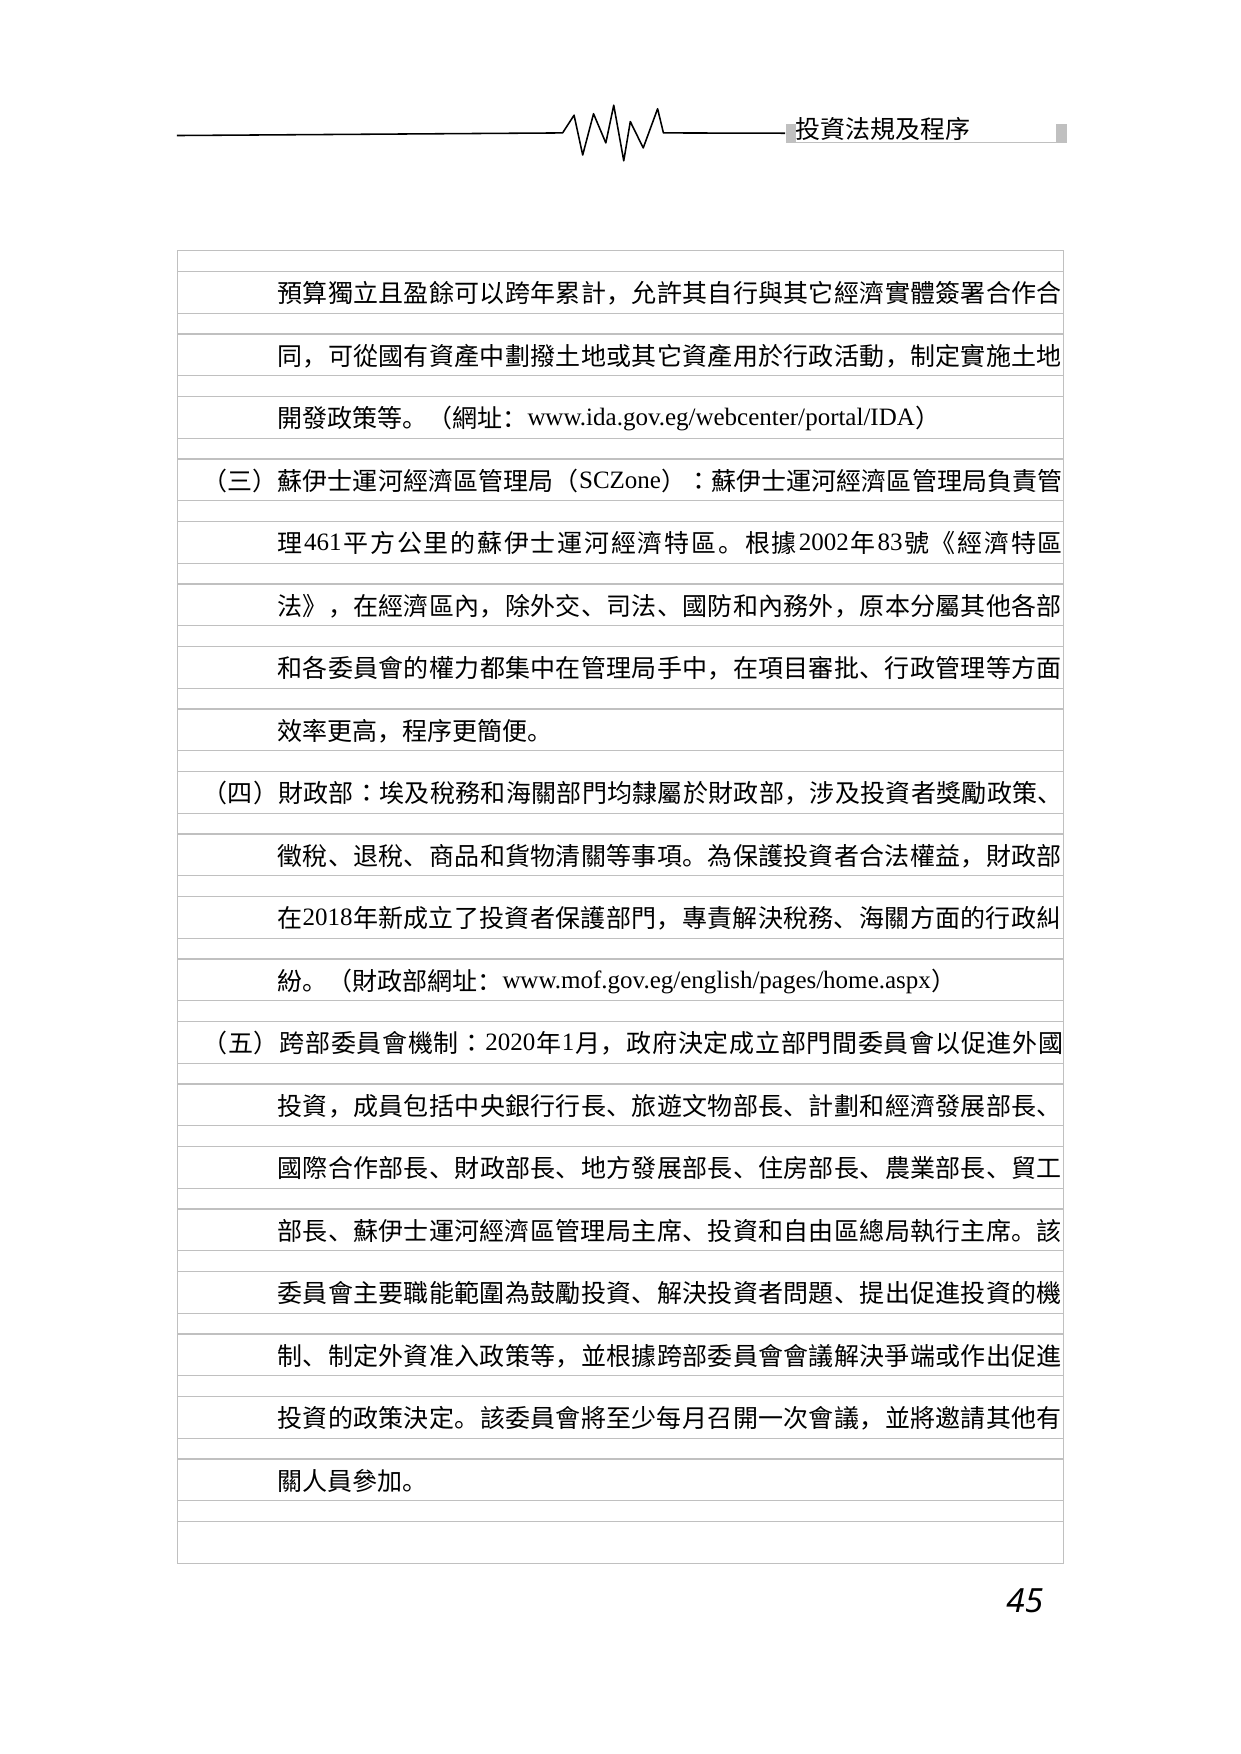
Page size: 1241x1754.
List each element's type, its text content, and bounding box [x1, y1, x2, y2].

text （五）跨部委員會機制：2020年1月，政府決定成立部門間委員會以促進外國 [202, 1022, 1063, 1063]
text [202, 1314, 1063, 1333]
text [202, 1439, 1063, 1458]
text （四）財政部：埃及稅務和海關部門均隸屬於財政部，涉及投資者獎勵政策、 [202, 772, 1063, 813]
text [202, 1064, 1063, 1083]
text 部長、蘇伊士運河經濟區管理局主席、投資和自由區總局執行主席。該 [202, 1210, 1063, 1250]
text [202, 1376, 1063, 1396]
text 在2018年新成立了投資者保護部門，專責解決稅務、海關方面的行政糾 [202, 897, 1063, 938]
text [202, 1126, 1063, 1146]
text [202, 751, 1063, 771]
text [202, 689, 1063, 708]
text [202, 314, 1063, 333]
text 開發政策等。（網址：www.ida.gov.eg/webcenter/portal/IDA） [202, 397, 1063, 438]
text [202, 439, 1063, 458]
text （三）蘇伊士運河經濟區管理局（SCZone）：蘇伊士運河經濟區管理局負責管 [202, 460, 1063, 500]
text [202, 939, 1063, 958]
text 同，可從國有資產中劃撥土地或其它資產用於行政活動，制定實施土地 [202, 335, 1063, 375]
text [202, 1001, 1063, 1021]
text 預算獨立且盈餘可以跨年累計，允許其自行與其它經濟實體簽署合作合 [202, 272, 1063, 313]
text 理461平方公里的蘇伊士運河經濟特區。根據2002年83號《經濟特區 [202, 522, 1063, 563]
text 投資的政策決定。該委員會將至少每月召開一次會議，並將邀請其他有 [202, 1397, 1063, 1438]
text 關人員參加。 [202, 1460, 1063, 1500]
text [202, 1251, 1063, 1271]
text 委員會主要職能範圍為鼓勵投資、解決投資者問題、提出促進投資的機 [202, 1272, 1063, 1313]
text 法》，在經濟區內，除外交、司法、國防和內務外，原本分屬其他各部 [202, 585, 1063, 625]
text 紛。（財政部網址：www.mof.gov.eg/english/pages/home.aspx） [202, 960, 1063, 1000]
text [202, 626, 1063, 646]
text 徵稅、退稅、商品和貨物清關等事項。為保護投資者合法權益，財政部 [202, 835, 1063, 875]
text [202, 1189, 1063, 1208]
text [202, 501, 1063, 521]
text [202, 876, 1063, 896]
text [202, 564, 1063, 583]
text [202, 376, 1063, 396]
text [202, 814, 1063, 833]
text 和各委員會的權力都集中在管理局手中，在項目審批、行政管理等方面 [202, 647, 1063, 688]
text 制、制定外資准入政策等，並根據跨部委員會會議解決爭端或作出促進 [202, 1335, 1063, 1375]
text 投資，成員包括中央銀行行長、旅遊文物部長、計劃和經濟發展部長、 [202, 1085, 1063, 1125]
text 國際合作部長、財政部長、地方發展部長、住房部長、農業部長、貿工 [202, 1147, 1063, 1188]
text 效率更高，程序更簡便。 [202, 710, 1063, 750]
text [202, 251, 1063, 271]
